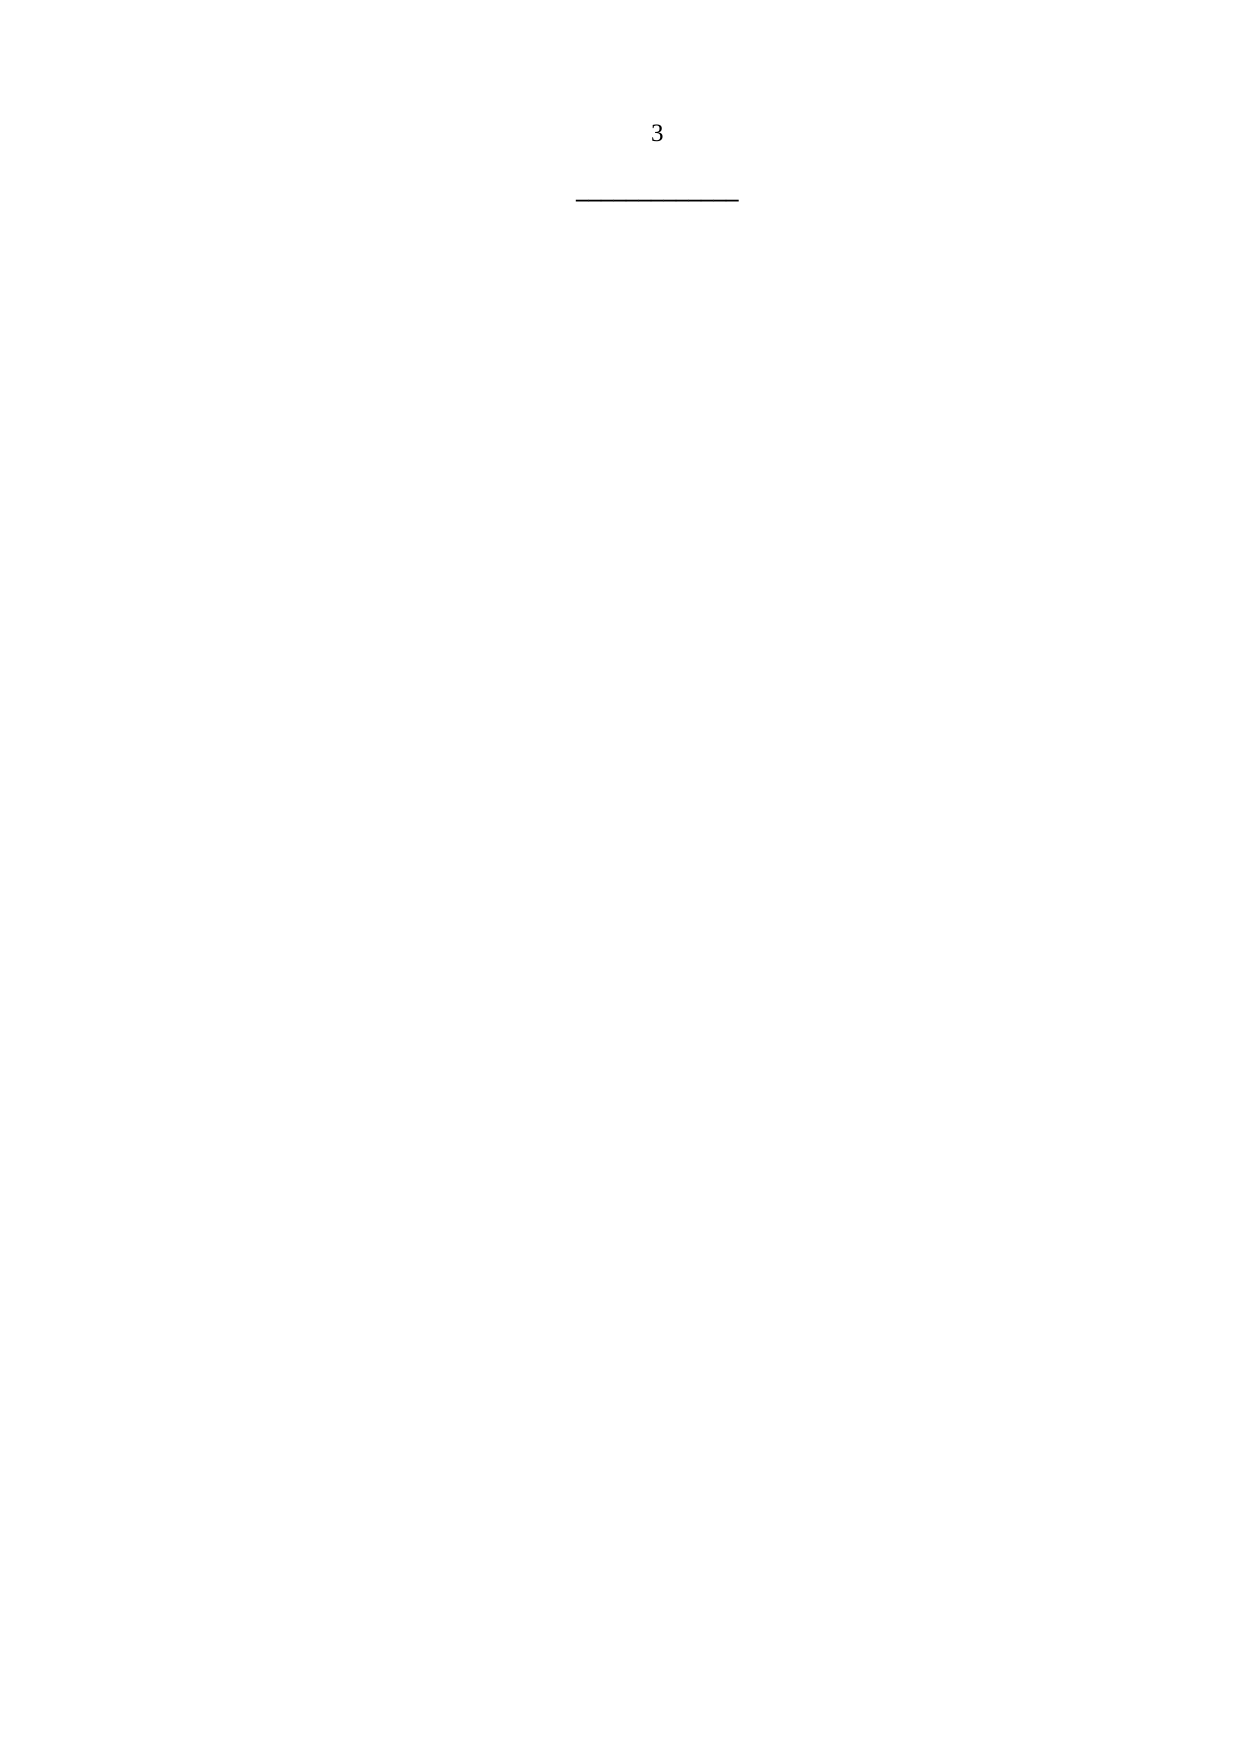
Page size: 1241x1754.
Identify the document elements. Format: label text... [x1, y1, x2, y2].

text _____________ [133, 176, 1181, 204]
